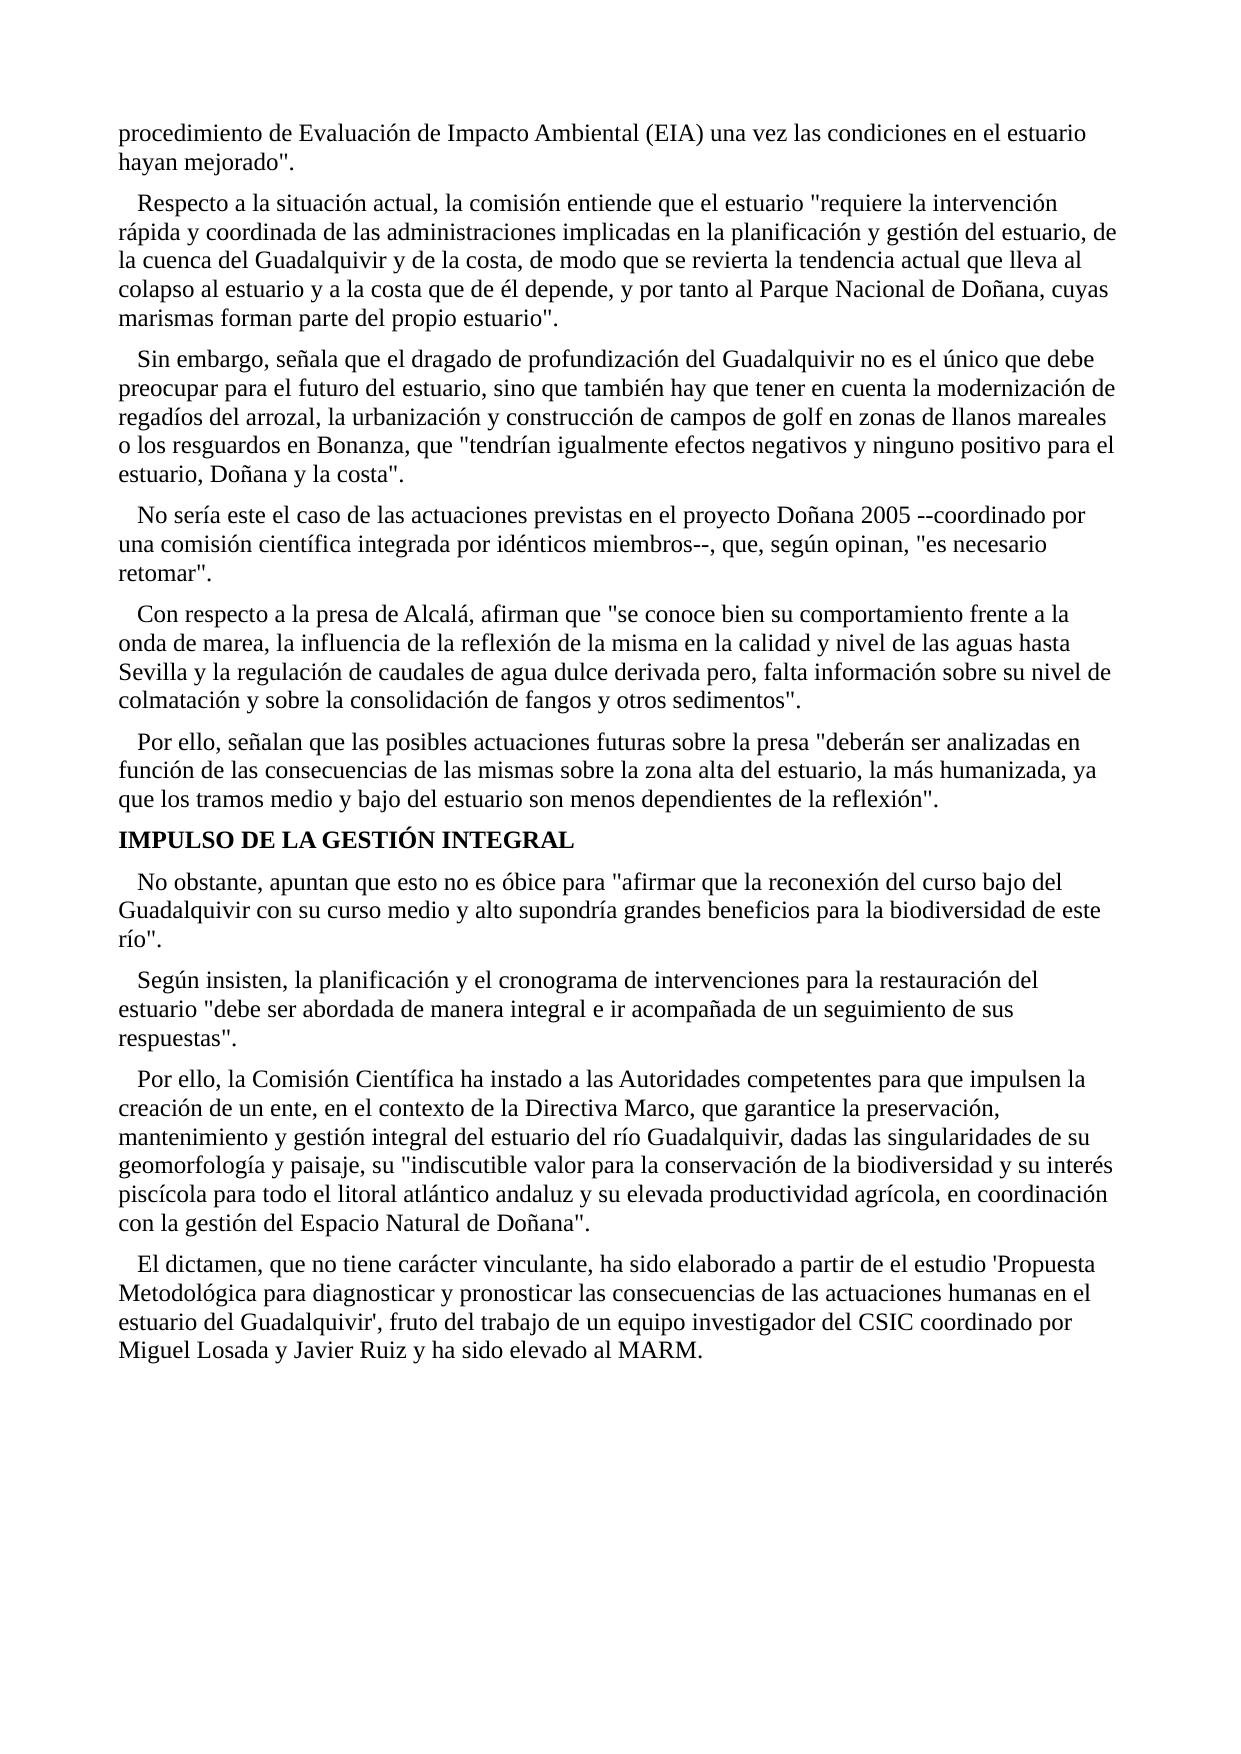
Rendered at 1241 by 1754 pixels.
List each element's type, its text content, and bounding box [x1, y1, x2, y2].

text El dictamen, que no tiene carácter vinculante, ha sido elaborado a partir de el estudio 'Propuesta Metodológica para diagnosticar y pronosticar las consecuencias de las actuaciones humanas en el estuario del Guadalquivir', fruto del trabajo de un equipo investigador del CSIC coordinado por Miguel Losada y Javier Ruiz y ha sido elevado al MARM. [118, 1249, 1122, 1364]
text Respecto a la situación actual, la comisión entiende que el estuario "requiere la intervención rápida y coordinada de las administraciones implicadas en la planificación y gestión del estuario, de la cuenca del Guadalquivir y de la costa, de modo que se revierta la tendencia actual que lleva al colapso al estuario y a la costa que de él depende, y por tanto al Parque Nacional de Doñana, cuyas marismas forman parte del propio estuario". [118, 188, 1122, 332]
text No sería este el caso de las actuaciones previstas en el proyecto Doñana 2005 --coordinado por una comisión científica integrada por idénticos miembros--, que, según opinan, "es necesario retomar". [118, 501, 1122, 587]
text Según insisten, la planificación y el cronograma de intervenciones para la restauración del estuario "debe ser abordada de manera integral e ir acompañada de un seguimiento de sus respuestas". [118, 966, 1122, 1052]
text Por ello, señalan que las posibles actuaciones futuras sobre la presa "deberán ser analizadas en función de las consecuencias de las mismas sobre la zona alta del estuario, la más humanizada, ya que los tramos medio y bajo del estuario son menos dependientes de la reflexión". [118, 727, 1122, 813]
text Sin embargo, señala que el dragado de profundización del Guadalquivir no es el único que debe preocupar para el futuro del estuario, sino que también hay que tener en cuenta la modernización de regadíos del arrozal, la urbanización y construcción de campos de golf en zonas de llanos mareales o los resguardos en Bonanza, que "tendrían igualmente efectos negativos y ninguno positivo para el estuario, Doñana y la costa". [118, 344, 1122, 488]
text procedimiento de Evaluación de Impacto Ambiental (EIA) una vez las condiciones en el estuario hayan mejorado". [118, 118, 1122, 176]
text No obstante, apuntan que esto no es óbice para "afirmar que la reconexión del curso bajo del Guadalquivir con su curso medio y alto supondría grandes beneficios para la biodiversidad de este río". [118, 867, 1122, 953]
text IMPULSO DE LA GESTIÓN INTEGRAL [118, 826, 1122, 854]
text Por ello, la Comisión Científica ha instado a las Autoridades competentes para que impulsen la creación de un ente, en el contexto de la Directiva Marco, que garantice la preservación, mantenimiento y gestión integral del estuario del río Guadalquivir, dadas las singularidades de su geomorfología y paisaje, su "indiscutible valor para la conservación de la biodiversidad y su interés piscícola para todo el litoral atlántico andaluz y su elevada productividad agrícola, en coordinación con la gestión del Espacio Natural de Doñana". [118, 1064, 1122, 1237]
text Con respecto a la presa de Alcalá, afirman que "se conoce bien su comportamiento frente a la onda de marea, la influencia de la reflexión de la misma en la calidad y nivel de las aguas hasta Sevilla y la regulación de caudales de agua dulce derivada pero, falta información sobre su nivel de colmatación y sobre la consolidación de fangos y otros sedimentos". [118, 599, 1122, 714]
